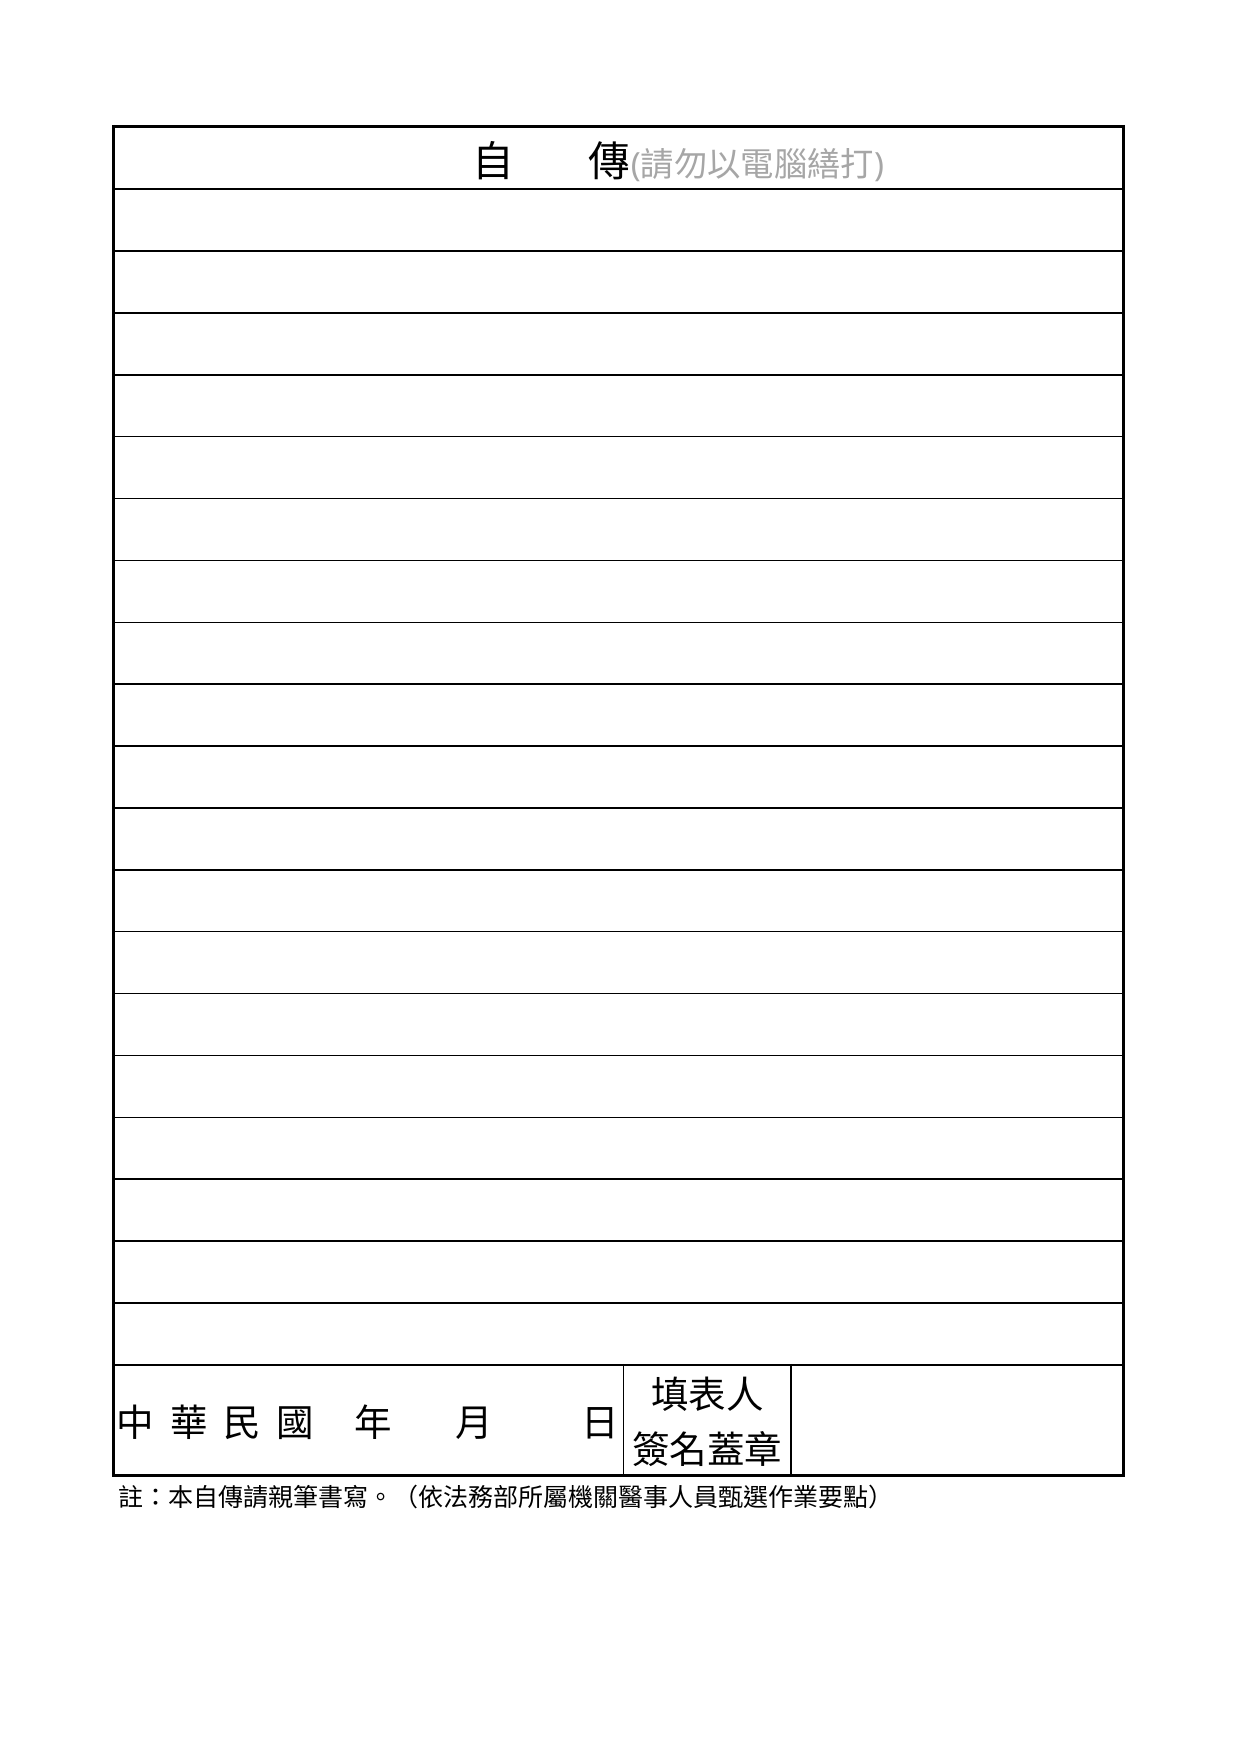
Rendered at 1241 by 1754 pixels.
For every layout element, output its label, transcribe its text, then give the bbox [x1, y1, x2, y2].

text 註：本自傳請親筆書寫。（依法務部所屬機關醫事人員甄選作業要點） [118, 1477, 1122, 1513]
table_header 自 傳(請勿以電腦繕打) [115, 128, 1122, 188]
table_cell [115, 1118, 1122, 1178]
table_cell [115, 1304, 1122, 1364]
table_cell [115, 685, 1122, 745]
table_cell [115, 1242, 1122, 1302]
table_cell [115, 376, 1122, 436]
table_cell [115, 499, 1122, 559]
table_cell 中華民國 年 月 日 [115, 1366, 623, 1474]
table_cell [115, 1056, 1122, 1116]
table_cell [115, 252, 1122, 312]
table_cell [792, 1366, 1122, 1474]
table_cell [115, 623, 1122, 683]
table_cell [115, 747, 1122, 807]
table_cell 填表人 簽名蓋章 [624, 1366, 790, 1474]
table_cell [115, 314, 1122, 374]
table_cell [115, 932, 1122, 993]
table_cell [115, 561, 1122, 621]
table_cell [115, 994, 1122, 1054]
table_cell [115, 1180, 1122, 1240]
table_cell [115, 190, 1122, 250]
table_cell [115, 437, 1122, 498]
table_cell [115, 809, 1122, 869]
table_cell [115, 871, 1122, 931]
